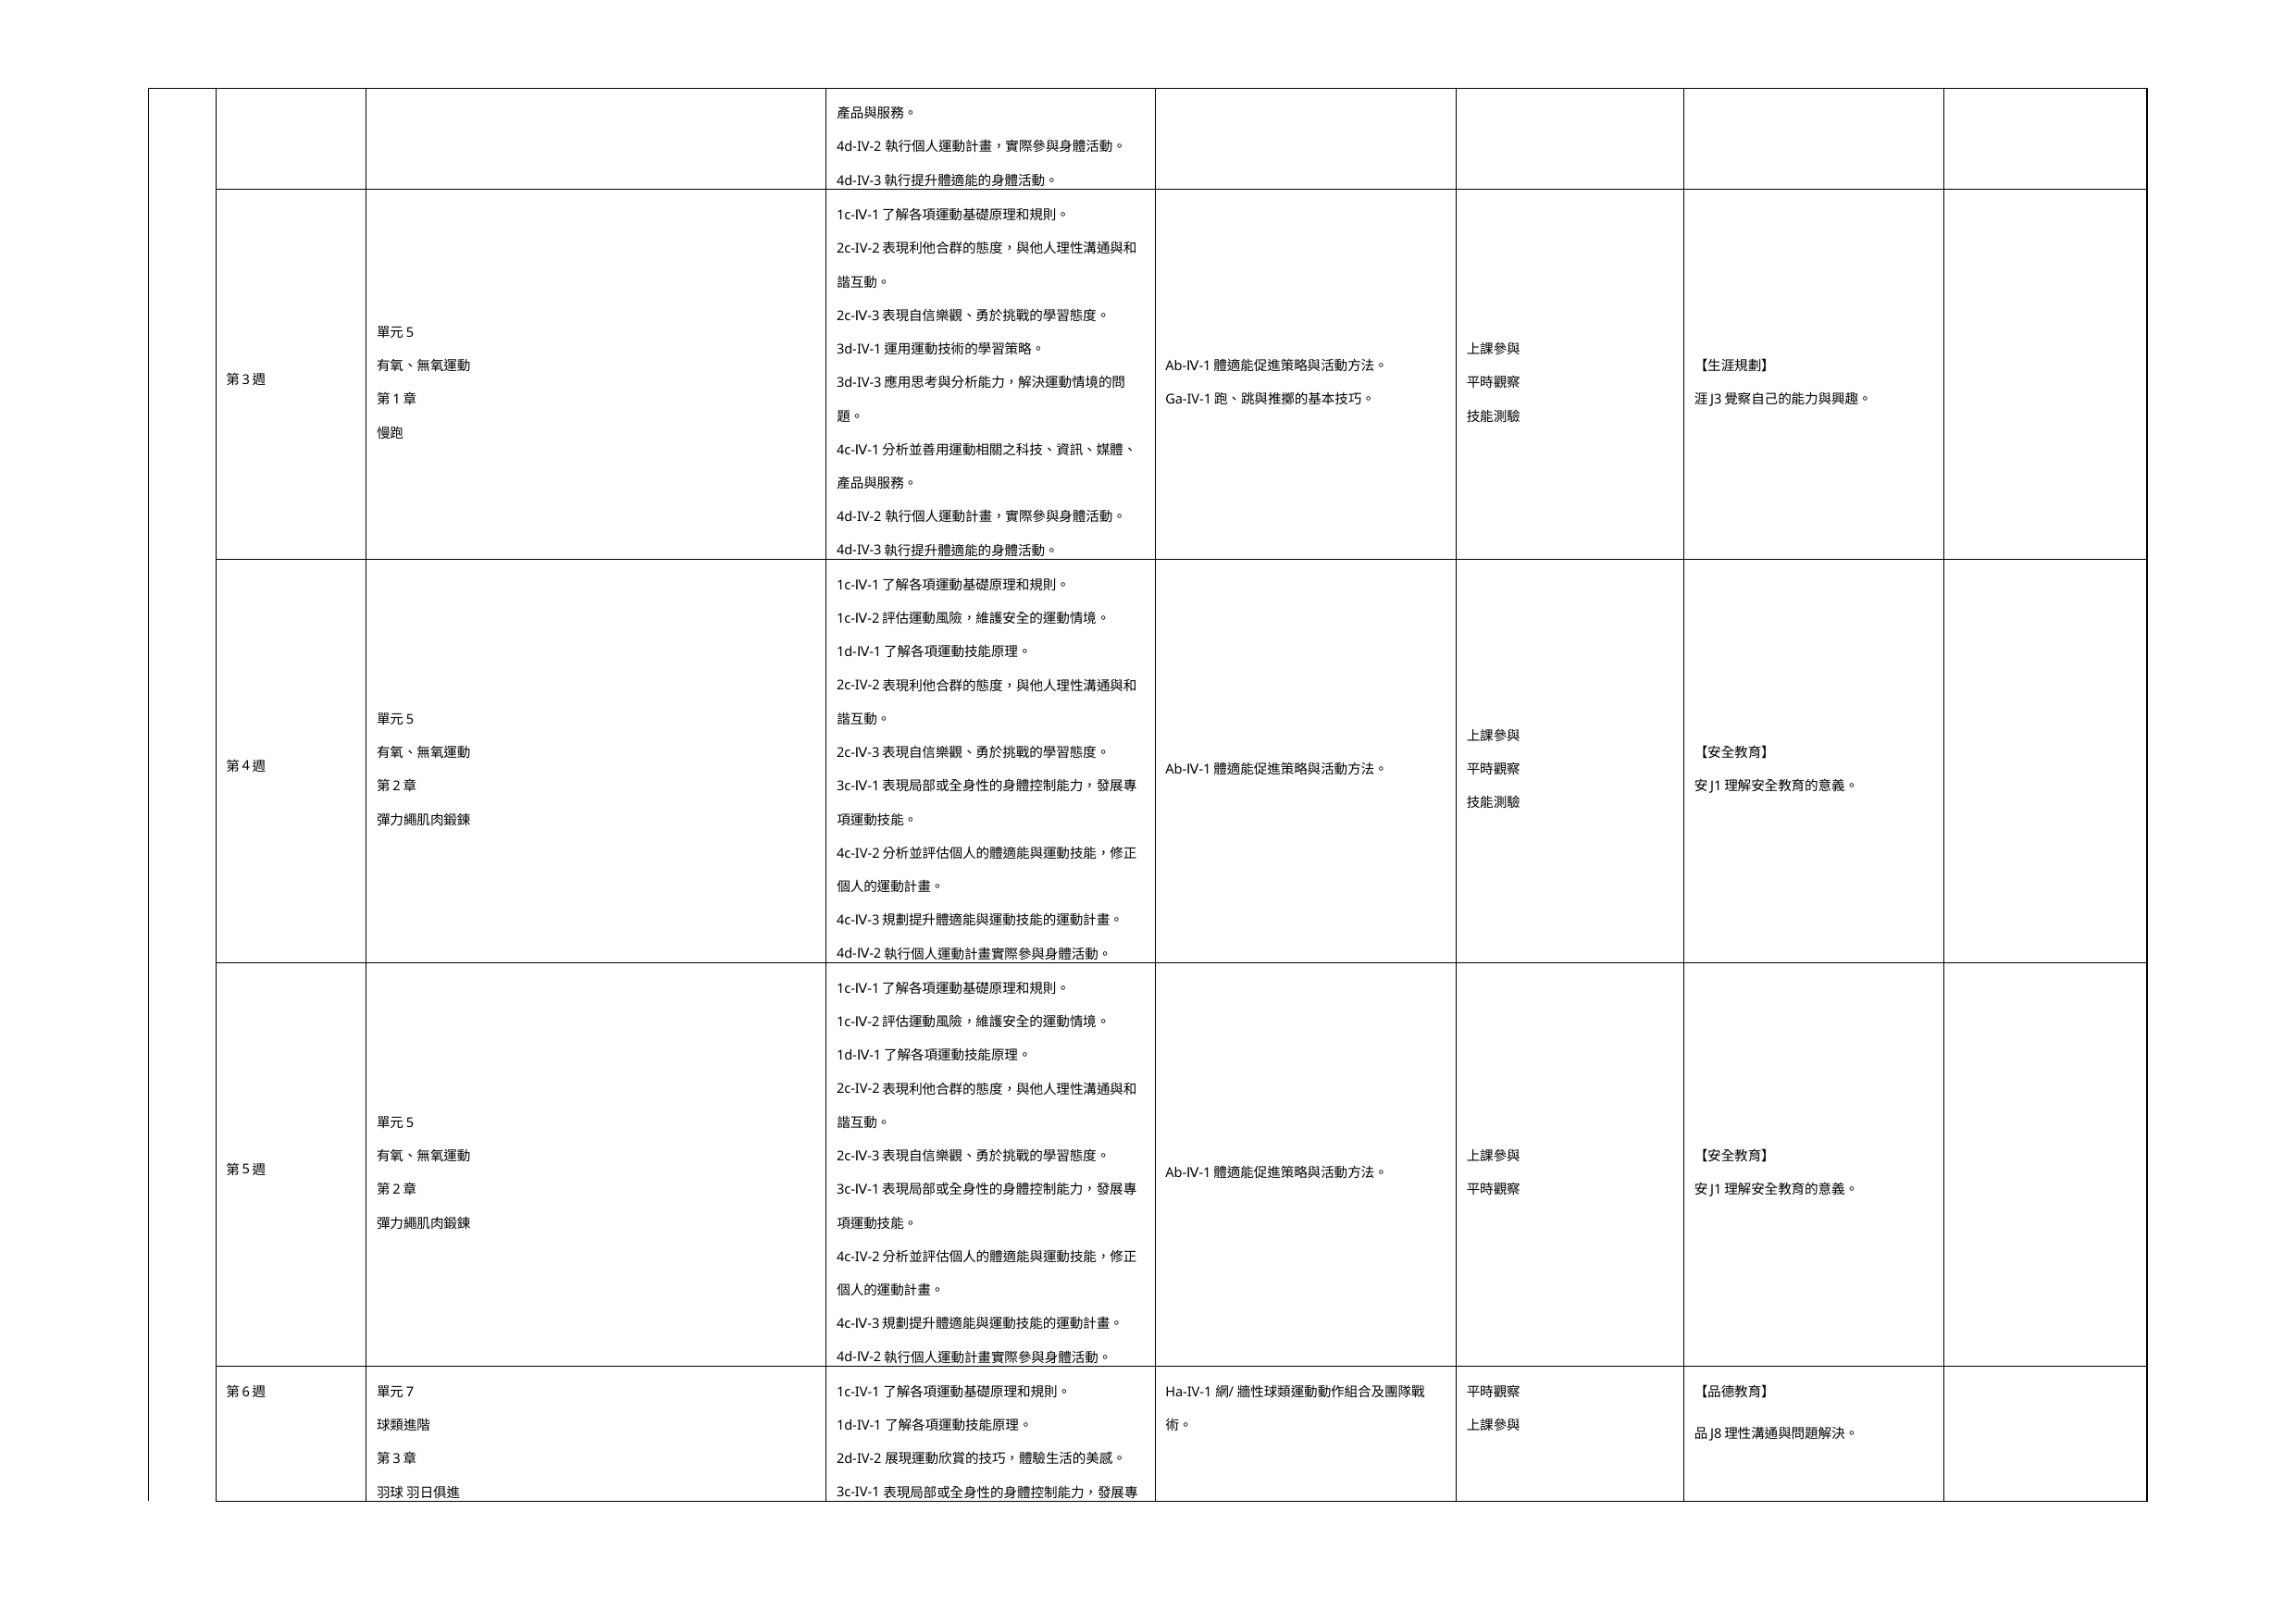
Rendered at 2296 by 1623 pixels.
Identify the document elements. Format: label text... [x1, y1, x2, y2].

table_cell 1c-IV-1 了解各項運動基礎原理和規則。 1d-IV-1 了解各項運動技能原理。 2d-IV-2 展現運動欣賞的技巧，體驗生活的美感。 3c-IV-1 表現局部或全身性的身體控制能力，發展專 [826, 1367, 1155, 1501]
table_cell 【安全教育】 安J1理解安全教育的意義。 [1684, 963, 1943, 1366]
table_cell 單元7 球類進階 第3章 羽球 羽日俱進 [366, 1367, 825, 1501]
table_cell 單元5 有氧、無氧運動 第2章 彈力繩肌肉鍛鍊 [366, 963, 825, 1366]
table_cell 單元5 有氧、無氧運動 第2章 彈力繩肌肉鍛鍊 [366, 560, 825, 962]
table_cell Ab-Ⅳ-1體適能促進策略與活動方法。 [1156, 560, 1456, 962]
table_cell 1c-Ⅳ-1了解各項運動基礎原理和規則。 1c-Ⅳ-2評估運動風險，維護安全的運動情境。 1d-Ⅳ-1了解各項運動技能原理。 2c-IV-2表現利他合群的態度，與他人理性溝通與和諧互動。 2c-Ⅳ-3表現自信樂觀、勇於挑戰的學習態度。 3c-Ⅳ-1表現局部或全身性的身體控制能力，發展專項運動技能。 4c-IV-2分析並評估個人的體適能與運動技能，修正個人的運動計畫。 4c-Ⅳ-3規劃提升體適能與運動技能的運動計畫。 4d-Ⅳ-2執行個人運動計畫實際參與身體活動。 [826, 560, 1155, 962]
table_cell 1c-Ⅳ-1了解各項運動基礎原理和規則。 1c-Ⅳ-2評估運動風險，維護安全的運動情境。 1d-Ⅳ-1了解各項運動技能原理。 2c-IV-2表現利他合群的態度，與他人理性溝通與和諧互動。 2c-Ⅳ-3表現自信樂觀、勇於挑戰的學習態度。 3c-Ⅳ-1表現局部或全身性的身體控制能力，發展專項運動技能。 4c-IV-2分析並評估個人的體適能與運動技能，修正個人的運動計畫。 4c-Ⅳ-3規劃提升體適能與運動技能的運動計畫。 4d-Ⅳ-2執行個人運動計畫實際參與身體活動。 [826, 963, 1155, 1366]
table_cell 上課參與 平時觀察 技能測驗 [1457, 560, 1683, 962]
table_cell 上課參與 平時觀察 [1457, 963, 1683, 1366]
table_cell 第6週 [217, 1367, 366, 1501]
table_cell 【品德教育】 品J8理性溝通與問題解決。 [1684, 1367, 1943, 1501]
table_cell Ab-Ⅳ-1體適能促進策略與活動方法。 [1156, 963, 1456, 1366]
table_cell [1457, 89, 1683, 189]
table_cell 單元5 有氧、無氧運動 第1章 慢跑 [366, 190, 825, 559]
table_cell 1c-Ⅳ-1了解各項運動基礎原理和規則。 2c-IV-2表現利他合群的態度，與他人理性溝通與和諧互動。 2c-Ⅳ-3表現自信樂觀、勇於挑戰的學習態度。 3d-IV-1運用運動技術的學習策略。 3d-IV-3應用思考與分析能力，解決運動情境的問題。 4c-Ⅳ-1分析並善用運動相關之科技、資訊、媒體、產品與服務。 4d-IV-2 執行個人運動計畫，實際參與身體活動。 4d-IV-3執行提升體適能的身體活動。 [826, 190, 1155, 559]
table_cell [1944, 560, 2146, 962]
table_cell [217, 89, 366, 189]
table_cell 第5週 [217, 963, 366, 1366]
table_cell 【安全教育】 安J1理解安全教育的意義。 [1684, 560, 1943, 962]
table_cell [1944, 89, 2146, 189]
table_cell [1944, 963, 2146, 1366]
table_cell 【生涯規劃】 涯J3覺察自己的能力與興趣。 [1684, 190, 1943, 559]
table_cell 第3週 [217, 190, 366, 559]
table_cell 產品與服務。 4d-IV-2 執行個人運動計畫，實際參與身體活動。 4d-IV-3執行提升體適能的身體活動。 [826, 89, 1155, 189]
table_cell [1944, 1367, 2146, 1501]
table_cell Ab-Ⅳ-1體適能促進策略與活動方法。 Ga-IV-1跑、跳與推擲的基本技巧。 [1156, 190, 1456, 559]
table_cell [1684, 89, 1943, 189]
table_cell [366, 89, 825, 189]
table_cell [1156, 89, 1456, 189]
table_cell 第4週 [217, 560, 366, 962]
table_cell 平時觀察 上課參與 [1457, 1367, 1683, 1501]
table_cell Ha-IV-1 網/ 牆性球類運動動作組合及團隊戰術。 [1156, 1367, 1456, 1501]
table_cell [1944, 190, 2146, 559]
table_cell 上課參與 平時觀察 技能測驗 [1457, 190, 1683, 559]
